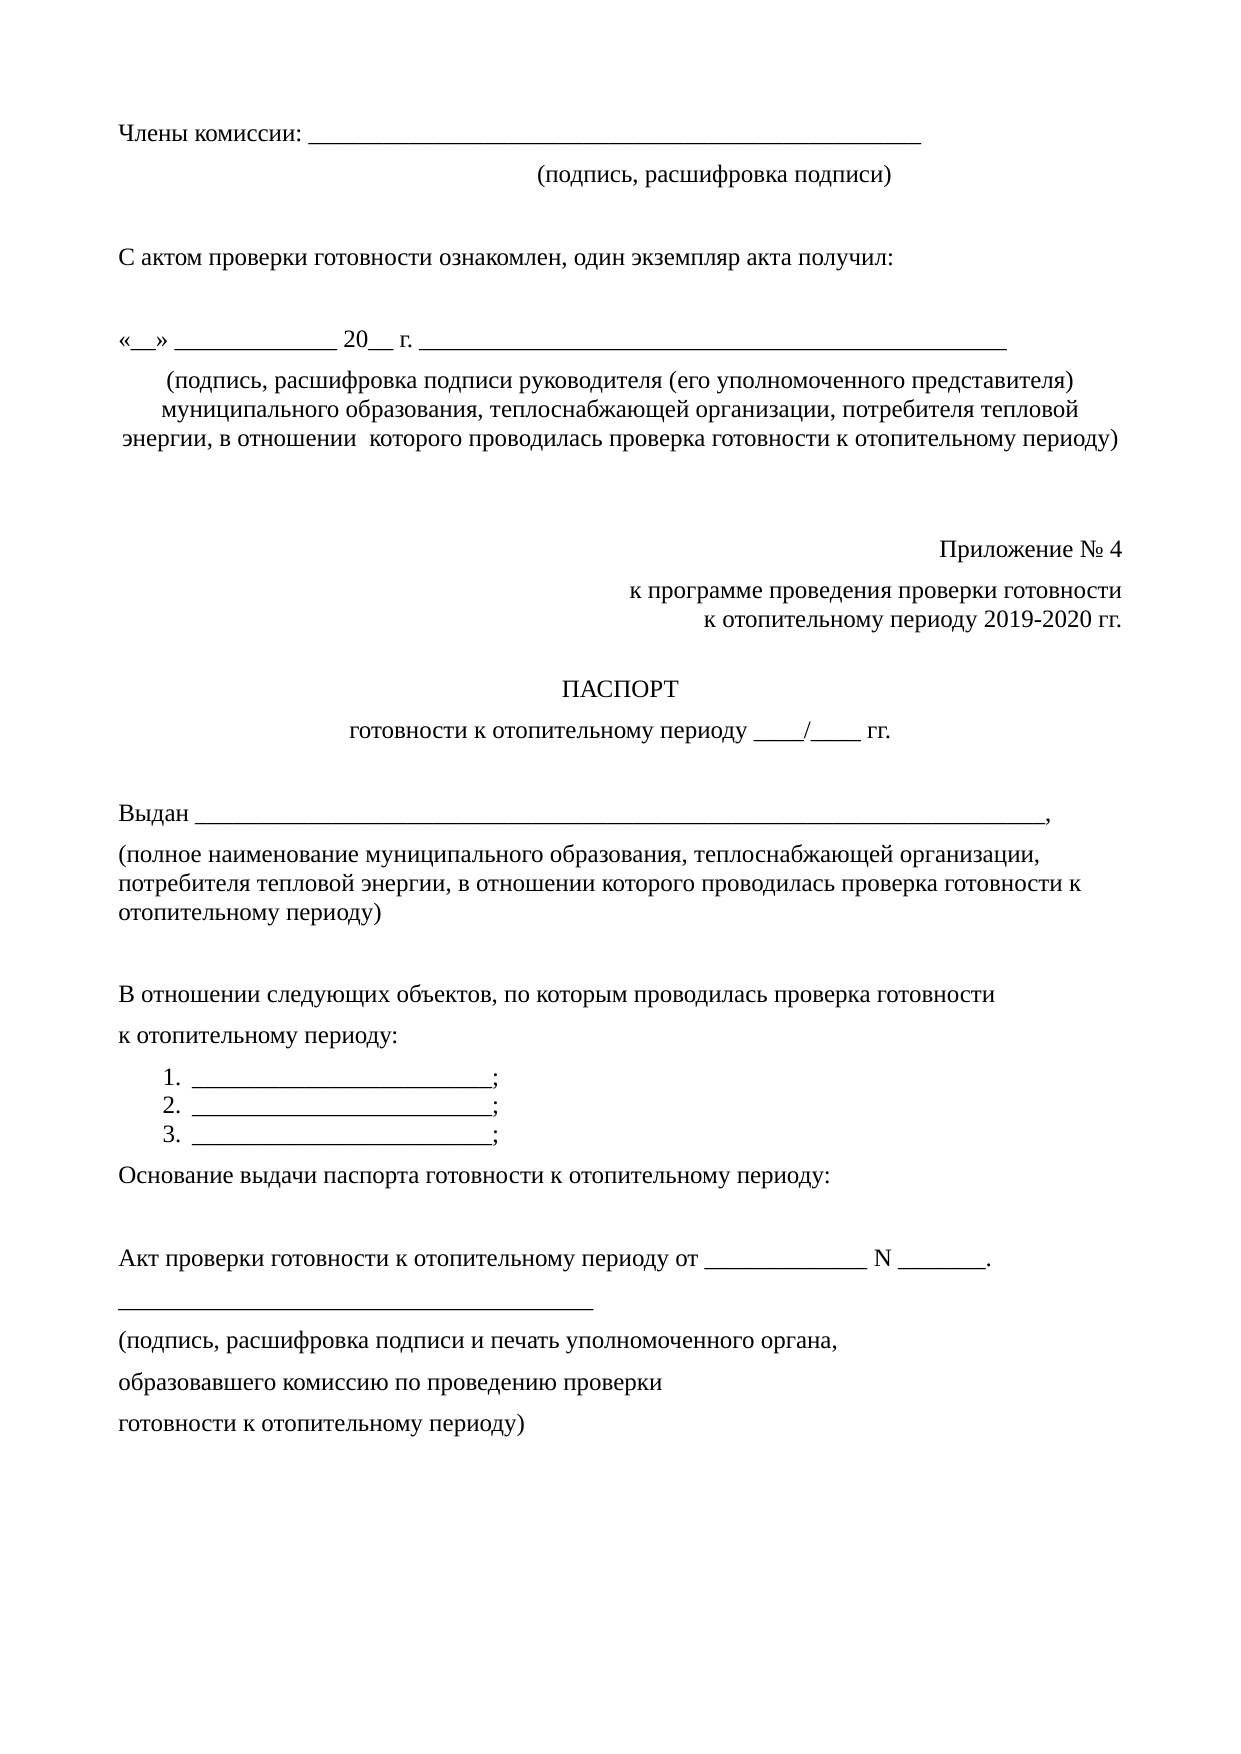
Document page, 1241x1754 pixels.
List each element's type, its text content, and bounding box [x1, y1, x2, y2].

text ______________________________________ [118, 1284, 1122, 1313]
text готовности к отопительному периоду ____/____ гг. [118, 716, 1122, 744]
text С актом проверки готовности ознакомлен, один экземпляр акта получил: [118, 242, 1122, 271]
text (подпись, расшифровка подписи) [118, 159, 1122, 188]
text Члены комиссии: _________________________________________________ [118, 118, 1122, 147]
text В отношении следующих объектов, по которым проводилась проверка готовности [118, 979, 1122, 1008]
text ПАСПОРТ [118, 674, 1122, 703]
text «__» _____________ 20__ г. _______________________________________________ [118, 324, 1122, 353]
text Основание выдачи паспорта готовности к отопительному периоду: [118, 1161, 1122, 1189]
text Выдан ____________________________________________________________________, [118, 798, 1122, 827]
text (полное наименование муниципального образования, теплоснабжающей организации, потребителя тепловой энергии, в отношении которого проводилась проверка готовности к отопительному периоду) [118, 839, 1122, 926]
list ________________________; [162, 1091, 1122, 1119]
text (подпись, расшифровка подписи и печать уполномоченного органа, [118, 1326, 1122, 1354]
text к отопительному периоду 2019-2020 гг. [118, 604, 1122, 633]
text к отопительному периоду: [118, 1021, 1122, 1049]
text Приложение № 4 [118, 534, 1122, 563]
text Акт проверки готовности к отопительному периоду от _____________ N _______. [118, 1243, 1122, 1272]
list ________________________; [162, 1062, 1122, 1091]
list ________________________; [162, 1119, 1122, 1148]
text образовавшего комиссию по проведению проверки [118, 1367, 1122, 1396]
text к программе проведения проверки готовности [118, 576, 1122, 604]
text (подпись, расшифровка подписи руководителя (его уполномоченного представителя) муниципального образования, теплоснабжающей организации, потребителя тепловой энергии, в отношении которого проводилась проверка готовности к отопительному периоду) [118, 366, 1122, 452]
text готовности к отопительному периоду) [118, 1408, 1122, 1437]
